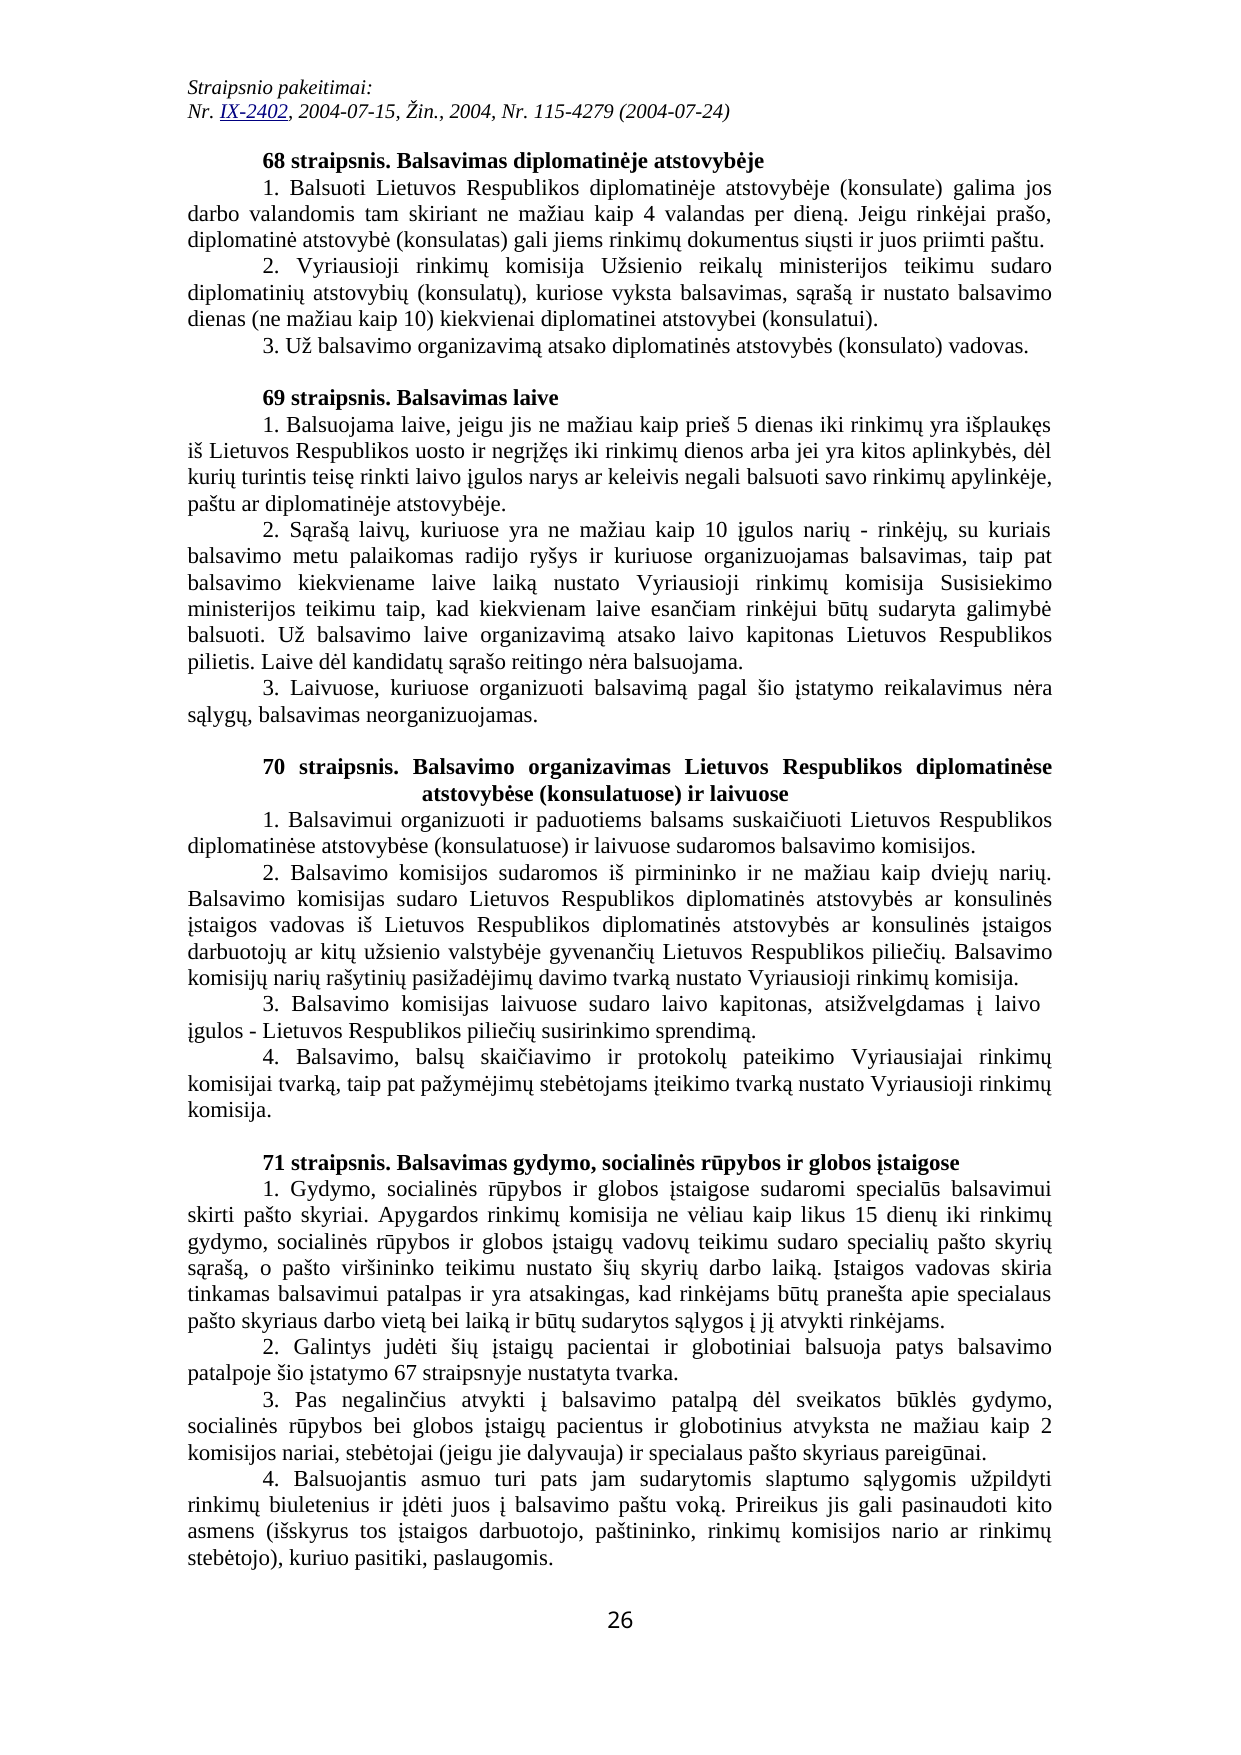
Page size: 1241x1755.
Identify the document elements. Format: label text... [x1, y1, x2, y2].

text 1. Balsuoti Lietuvos Respublikos diplomatinėje atstovybėje (konsulate) galima jos darbo valandomis tam skiriant ne mažiau kaip 4 valandas per dieną. Jeigu rinkėjai prašo, diplomatinė atstovybė (konsulatas) gali jiems rinkimų dokumentus siųsti ir juos priimti paštu. [187, 173, 1053, 253]
text 1. Balsuojama laive, jeigu jis ne mažiau kaip prieš 5 dienas iki rinkimų yra išplaukęs iš Lietuvos Respublikos uosto ir negrįžęs iki rinkimų dienos arba jei yra kitos aplinkybės, dėl kurių turintis teisę rinkti laivo įgulos narys ar keleivis negali balsuoti savo rinkimų apylinkėje, paštu ar diplomatinėje atstovybėje. [187, 411, 1053, 516]
text 2. Balsavimo komisijos sudaromos iš pirmininko ir ne mažiau kaip dviejų narių. Balsavimo komisijas sudaro Lietuvos Respublikos diplomatinės atstovybės ar konsulinės įstaigos vadovas iš Lietuvos Respublikos diplomatinės atstovybės ar konsulinės įstaigos darbuotojų ar kitų užsienio valstybėje gyvenančių Lietuvos Respublikos piliečių. Balsavimo komisijų narių rašytinių pasižadėjimų davimo tvarką nustato Vyriausioji rinkimų komisija. [187, 859, 1053, 991]
text 1. Gydymo, socialinės rūpybos ir globos įstaigose sudaromi specialūs balsavimui skirti pašto skyriai. Apygardos rinkimų komisija ne vėliau kaip likus 15 dienų iki rinkimų gydymo, socialinės rūpybos ir globos įstaigų vadovų teikimu sudaro specialių pašto skyrių sąrašą, o pašto viršininko teikimu nustato šių skyrių darbo laiką. Įstaigos vadovas skiria tinkamas balsavimui patalpas ir yra atsakingas, kad rinkėjams būtų pranešta apie specialaus pašto skyriaus darbo vietą bei laiką ir būtų sudarytos sąlygos į jį atvykti rinkėjams. [187, 1175, 1053, 1333]
text 3. Už balsavimo organizavimą atsako diplomatinės atstovybės (konsulato) vadovas. [187, 332, 1053, 358]
text 3. Balsavimo komisijas laivuose sudaro laivo kapitonas, atsižvelgdamas į laivo įgulos - Lietuvos Respublikos piliečių susirinkimo sprendimą. [187, 991, 1053, 1043]
subtitle Straipsnio pakeitimai: [187, 75, 1053, 99]
text Nr. IX-2402, 2004-07-15, Žin., 2004, Nr. 115-4279 (2004-07-24) [187, 99, 1053, 123]
subtitle 69 straipsnis. Balsavimas laive [187, 384, 1053, 411]
text 4. Balsavimo, balsų skaičiavimo ir protokolų pateikimo Vyriausiajai rinkimų komisijai tvarką, taip pat pažymėjimų stebėtojams įteikimo tvarką nustato Vyriausioji rinkimų komisija. [187, 1043, 1053, 1122]
subtitle 71 straipsnis. Balsavimas gydymo, socialinės rūpybos ir globos įstaigose [187, 1149, 1053, 1175]
text 4. Balsuojantis asmuo turi pats jam sudarytomis slaptumo sąlygomis užpildyti rinkimų biuletenius ir įdėti juos į balsavimo paštu voką. Prireikus jis gali pasinaudoti kito asmens (išskyrus tos įstaigos darbuotojo, paštininko, rinkimų komisijos nario ar rinkimų stebėtojo), kuriuo pasitiki, paslaugomis. [187, 1465, 1053, 1570]
subtitle 70 straipsnis. Balsavimo organizavimas Lietuvos Respublikos diplomatinėse atstovybėse (konsulatuose) ir laivuose [262, 753, 1053, 806]
text 3. Pas negalinčius atvykti į balsavimo patalpą dėl sveikatos būklės gydymo, socialinės rūpybos bei globos įstaigų pacientus ir globotinius atvyksta ne mažiau kaip 2 komisijos nariai, stebėtojai (jeigu jie dalyvauja) ir specialaus pašto skyriaus pareigūnai. [187, 1386, 1053, 1465]
subtitle 68 straipsnis. Balsavimas diplomatinėje atstovybėje [187, 147, 1053, 173]
text 2. Sąrašą laivų, kuriuose yra ne mažiau kaip 10 įgulos narių - rinkėjų, su kuriais balsavimo metu palaikomas radijo ryšys ir kuriuose organizuojamas balsavimas, taip pat balsavimo kiekviename laive laiką nustato Vyriausioji rinkimų komisija Susisiekimo ministerijos teikimu taip, kad kiekvienam laive esančiam rinkėjui būtų sudaryta galimybė balsuoti. Už balsavimo laive organizavimą atsako laivo kapitonas Lietuvos Respublikos pilietis. Laive dėl kandidatų sąrašo reitingo nėra balsuojama. [187, 516, 1053, 674]
text 2. Galintys judėti šių įstaigų pacientai ir globotiniai balsuoja patys balsavimo patalpoje šio įstatymo 67 straipsnyje nustatyta tvarka. [187, 1333, 1053, 1386]
text 2. Vyriausioji rinkimų komisija Užsienio reikalų ministerijos teikimu sudaro diplomatinių atstovybių (konsulatų), kuriose vyksta balsavimas, sąrašą ir nustato balsavimo dienas (ne mažiau kaip 10) kiekvienai diplomatinei atstovybei (konsulatui). [187, 253, 1053, 332]
text 3. Laivuose, kuriuose organizuoti balsavimą pagal šio įstatymo reikalavimus nėra sąlygų, balsavimas neorganizuojamas. [187, 674, 1053, 727]
text 1. Balsavimui organizuoti ir paduotiems balsams suskaičiuoti Lietuvos Respublikos diplomatinėse atstovybėse (konsulatuose) ir laivuose sudaromos balsavimo komisijos. [187, 806, 1053, 859]
